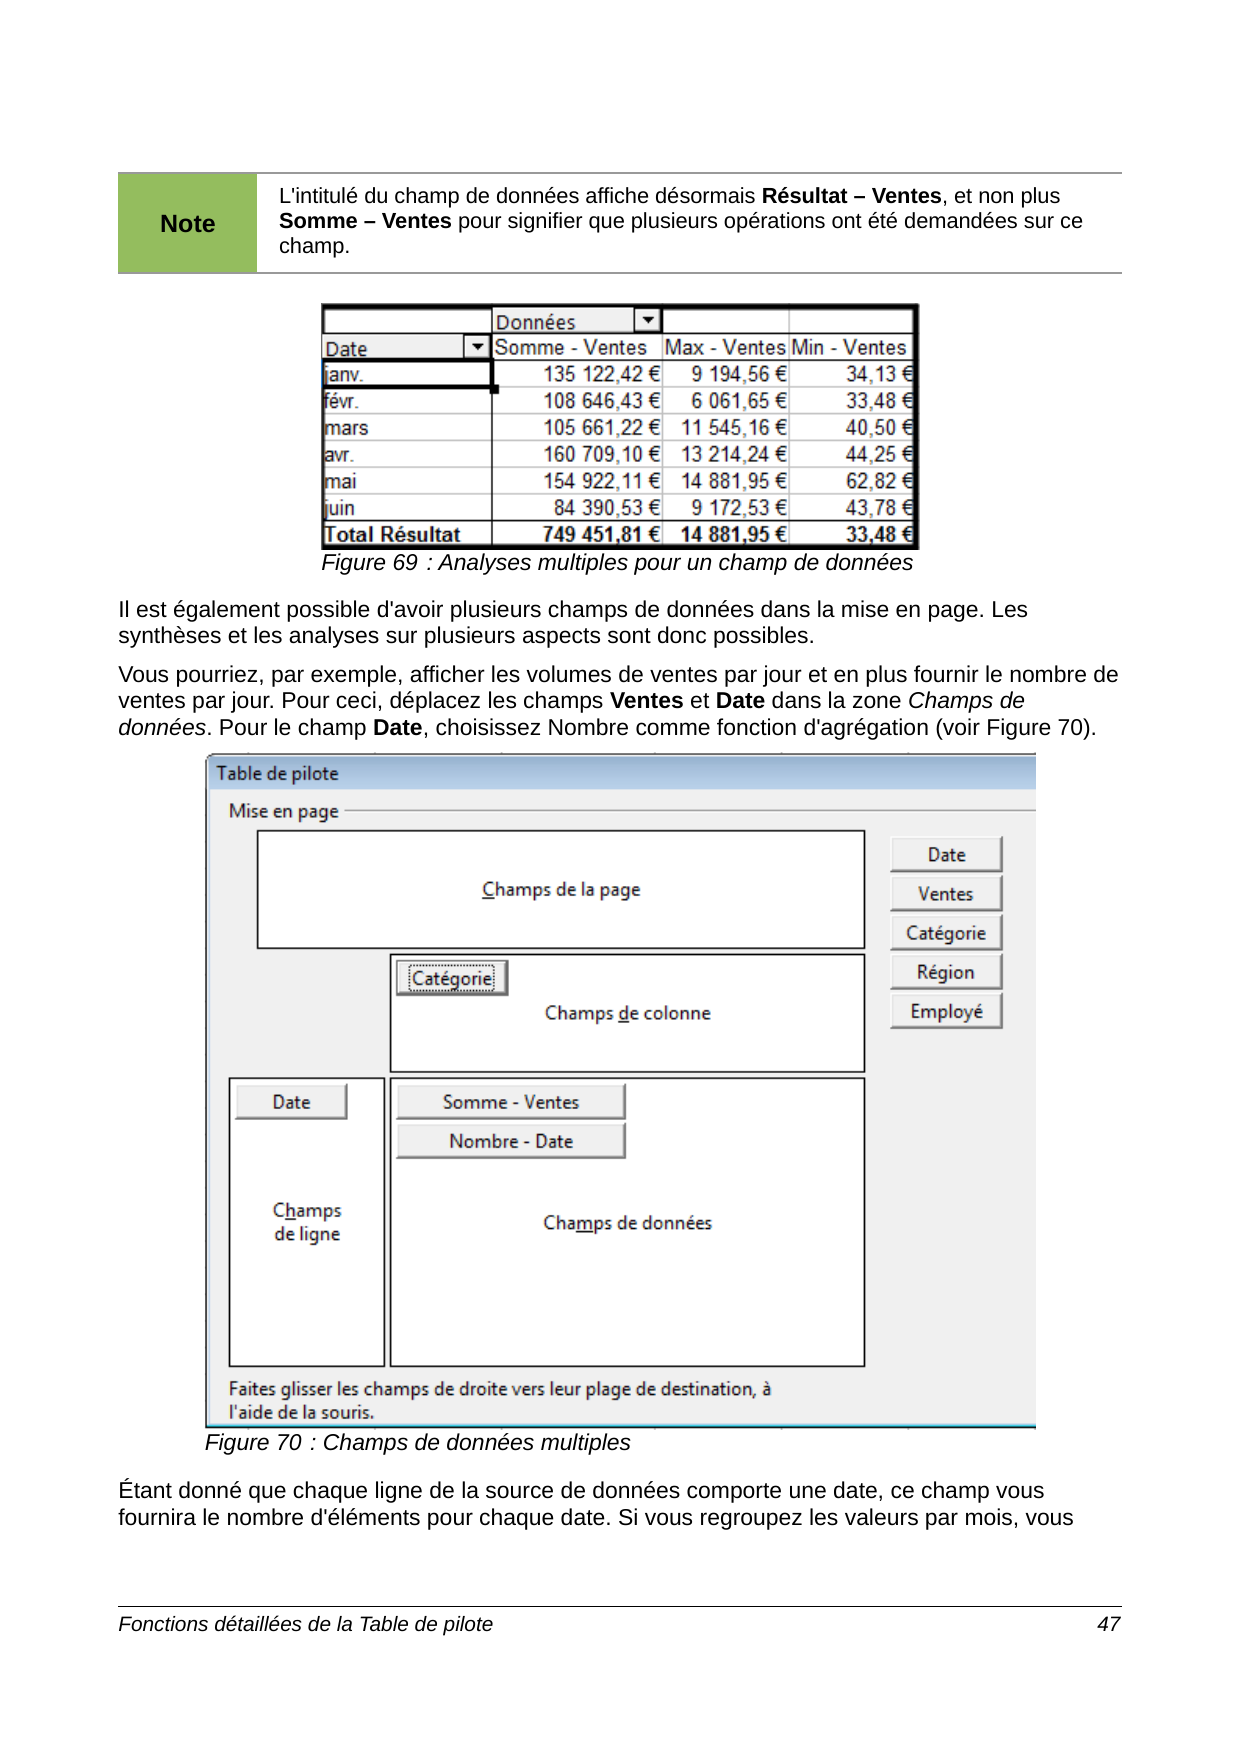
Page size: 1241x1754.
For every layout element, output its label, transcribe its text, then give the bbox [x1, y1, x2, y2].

text Figure 70 : Champs de données multiples [204, 1430, 1036, 1456]
picture [204, 752, 1036, 1430]
text Il est également possible d'avoir plusieurs champs de données dans la mise en page. Les synthèses et les analyses sur plusieurs aspects sont donc possibles. [118, 596, 1122, 649]
picture [321, 303, 920, 550]
text Figure 69 : Analyses multiples pour un champ de données [321, 550, 919, 576]
table_header Note [118, 174, 257, 272]
text Vous pourriez, par exemple, afficher les volumes de ventes par jour et en plus fournir le nombre de ventes par jour. Pour ceci, déplacez les champs Ventes et Date dans la zone Champs de données. Pour le champ Date, choisissez Nombre comme fonction d'agrégation (voir Figure 70). [118, 661, 1122, 740]
text Étant donné que chaque ligne de la source de données comporte une date, ce champ vous fournira le nombre d'éléments pour chaque date. Si vous regroupez les valeurs par mois, vous [118, 1477, 1122, 1530]
table_header L'intitulé du champ de données affiche désormais Résultat – Ventes, et non plus Somme – Ventes pour signifier que plusieurs opérations ont été demandées sur ce champ. [258, 174, 1122, 272]
